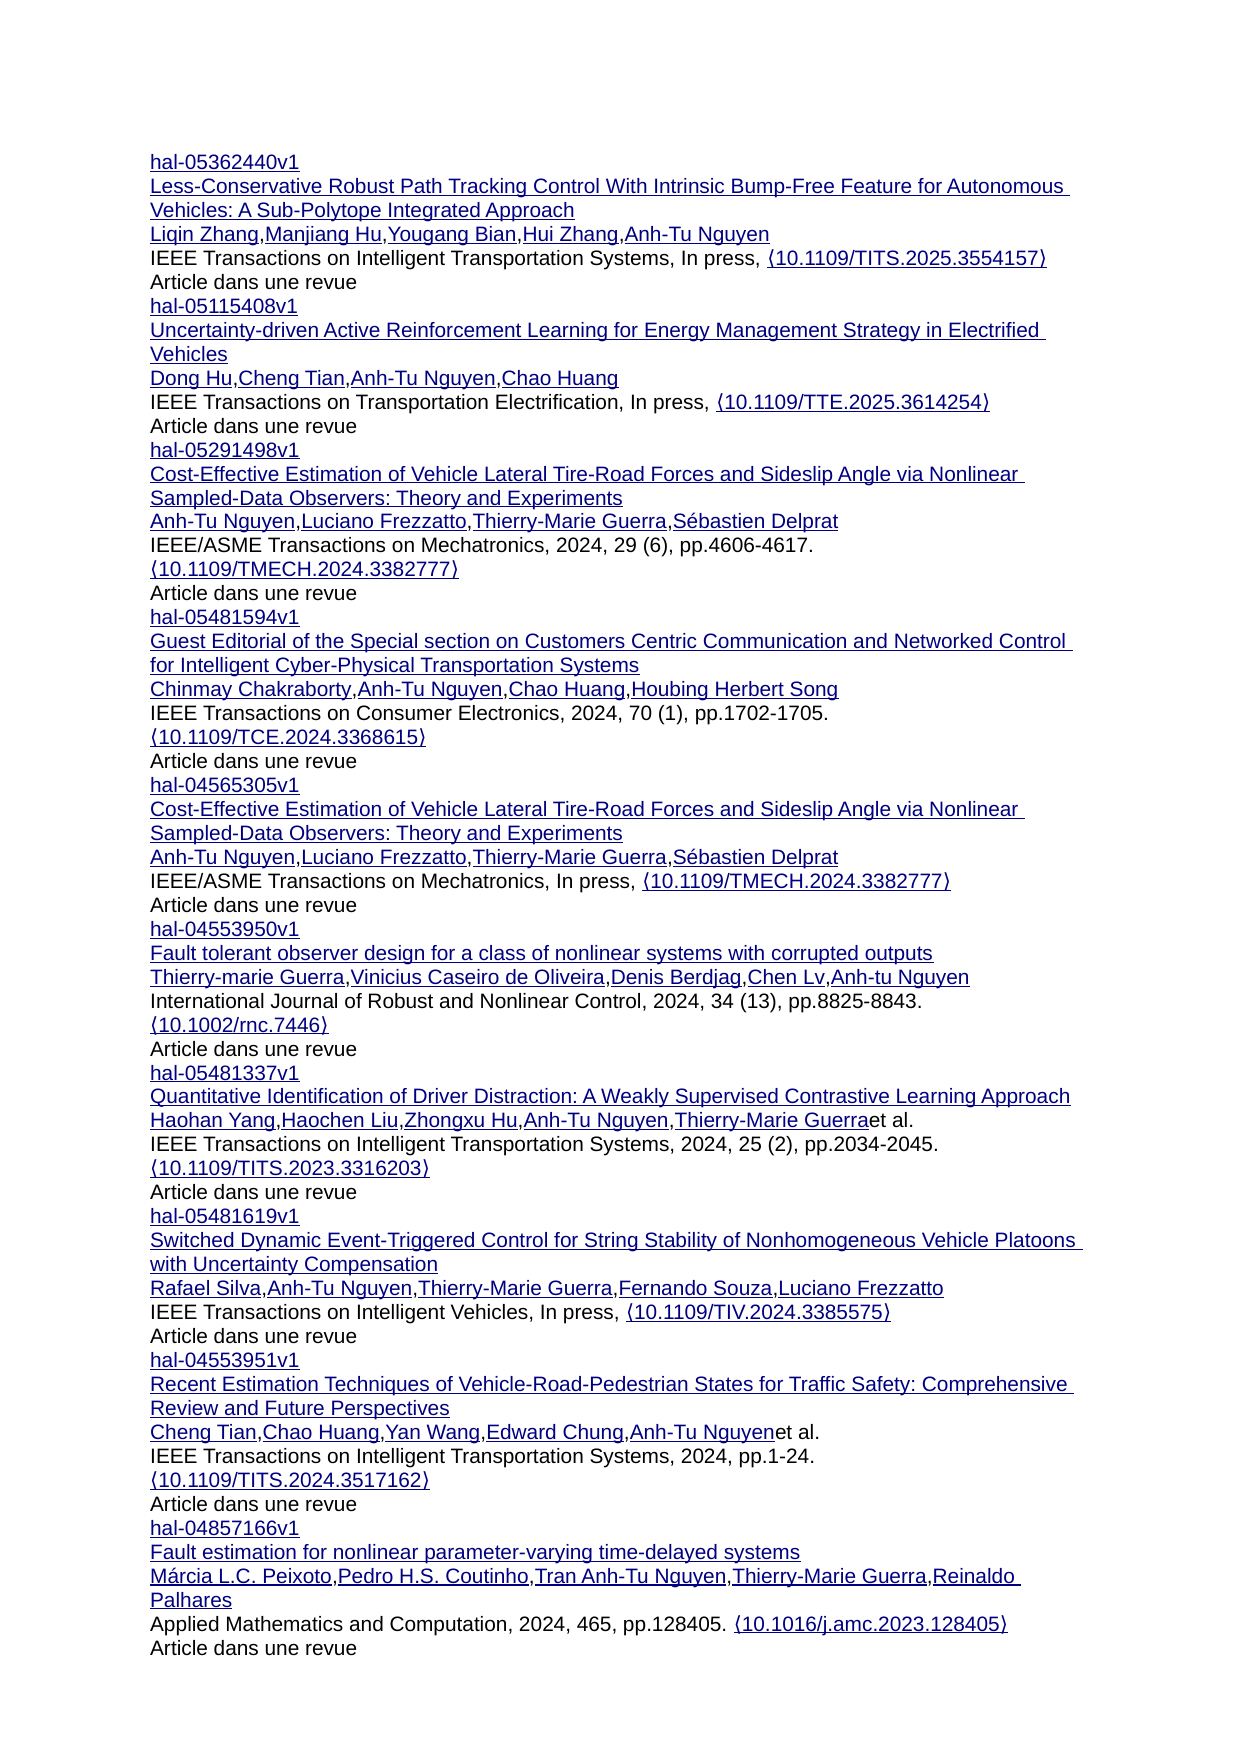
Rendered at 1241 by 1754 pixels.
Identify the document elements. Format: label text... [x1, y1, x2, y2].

table_cell Recent Estimation Techniques of Vehicle-Road-Pedestrian States for Traffic Safety: Comprehensive Review and Future Perspectives Cheng Tian,Chao Huang,Yan Wang,Edward Chung,Anh-Tu Nguyenet al. IEEE Transactions on Intelligent Transportation Systems, 2024, pp.1-24. ⟨10.1109/TITS.2024.3517162⟩ Article dans une revue hal-04857166v1 [150, 1372, 1090, 1539]
table_cell Less-Conservative Robust Path Tracking Control With Intrinsic Bump-Free Feature for Autonomous Vehicles: A Sub-Polytope Integrated Approach Liqin Zhang,Manjiang Hu,Yougang Bian,Hui Zhang,Anh-Tu Nguyen IEEE Transactions on Intelligent Transportation Systems, In press, ⟨10.1109/TITS.2025.3554157⟩ Article dans une revue hal-05115408v1 [150, 174, 1090, 318]
table_cell Cost-Effective Estimation of Vehicle Lateral Tire-Road Forces and Sideslip Angle via Nonlinear Sampled-Data Observers: Theory and Experiments Anh-Tu Nguyen,Luciano Frezzatto,Thierry-Marie Guerra,Sébastien Delprat IEEE/ASME Transactions on Mechatronics, In press, ⟨10.1109/TMECH.2024.3382777⟩ Article dans une revue hal-04553950v1 [150, 797, 1090, 941]
table_cell Switched Dynamic Event-Triggered Control for String Stability of Nonhomogeneous Vehicle Platoons with Uncertainty Compensation Rafael Silva,Anh-Tu Nguyen,Thierry-Marie Guerra,Fernando Souza,Luciano Frezzatto IEEE Transactions on Intelligent Vehicles, In press, ⟨10.1109/TIV.2024.3385575⟩ Article dans une revue hal-04553951v1 [150, 1228, 1090, 1372]
table_cell Fault tolerant observer design for a class of nonlinear systems with corrupted outputs Thierry‐marie Guerra,Vinicius Caseiro de Oliveira,Denis Berdjag,Chen Lv,Anh‐tu Nguyen International Journal of Robust and Nonlinear Control, 2024, 34 (13), pp.8825-8843. ⟨10.1002/rnc.7446⟩ Article dans une revue hal-05481337v1 [150, 941, 1090, 1084]
table_cell Guest Editorial of the Special section on Customers Centric Communication and Networked Control for Intelligent Cyber-Physical Transportation Systems Chinmay Chakraborty,Anh-Tu Nguyen,Chao Huang,Houbing Herbert Song IEEE Transactions on Consumer Electronics, 2024, 70 (1), pp.1702-1705. ⟨10.1109/TCE.2024.3368615⟩ Article dans une revue hal-04565305v1 [150, 629, 1090, 797]
table_cell hal-05362440v1 [150, 150, 1090, 174]
table_cell Cost-Effective Estimation of Vehicle Lateral Tire-Road Forces and Sideslip Angle via Nonlinear Sampled-Data Observers: Theory and Experiments Anh-Tu Nguyen,Luciano Frezzatto,Thierry-Marie Guerra,Sébastien Delprat IEEE/ASME Transactions on Mechatronics, 2024, 29 (6), pp.4606-4617. ⟨10.1109/TMECH.2024.3382777⟩ Article dans une revue hal-05481594v1 [150, 461, 1090, 629]
table_cell Uncertainty-driven Active Reinforcement Learning for Energy Management Strategy in Electrified Vehicles Dong Hu,Cheng Tian,Anh-Tu Nguyen,Chao Huang IEEE Transactions on Transportation Electrification, In press, ⟨10.1109/TTE.2025.3614254⟩ Article dans une revue hal-05291498v1 [150, 318, 1090, 461]
table_cell Quantitative Identification of Driver Distraction: A Weakly Supervised Contrastive Learning Approach Haohan Yang,Haochen Liu,Zhongxu Hu,Anh-Tu Nguyen,Thierry-Marie Guerraet al. IEEE Transactions on Intelligent Transportation Systems, 2024, 25 (2), pp.2034-2045. ⟨10.1109/TITS.2023.3316203⟩ Article dans une revue hal-05481619v1 [150, 1084, 1090, 1228]
table_cell Fault estimation for nonlinear parameter-varying time-delayed systems Márcia L.C. Peixoto,Pedro H.S. Coutinho,Tran Anh-Tu Nguyen,Thierry-Marie Guerra,Reinaldo Palhares Applied Mathematics and Computation, 2024, 465, pp.128405. ⟨10.1016/j.amc.2023.128405⟩ Article dans une revue [150, 1540, 1090, 1659]
